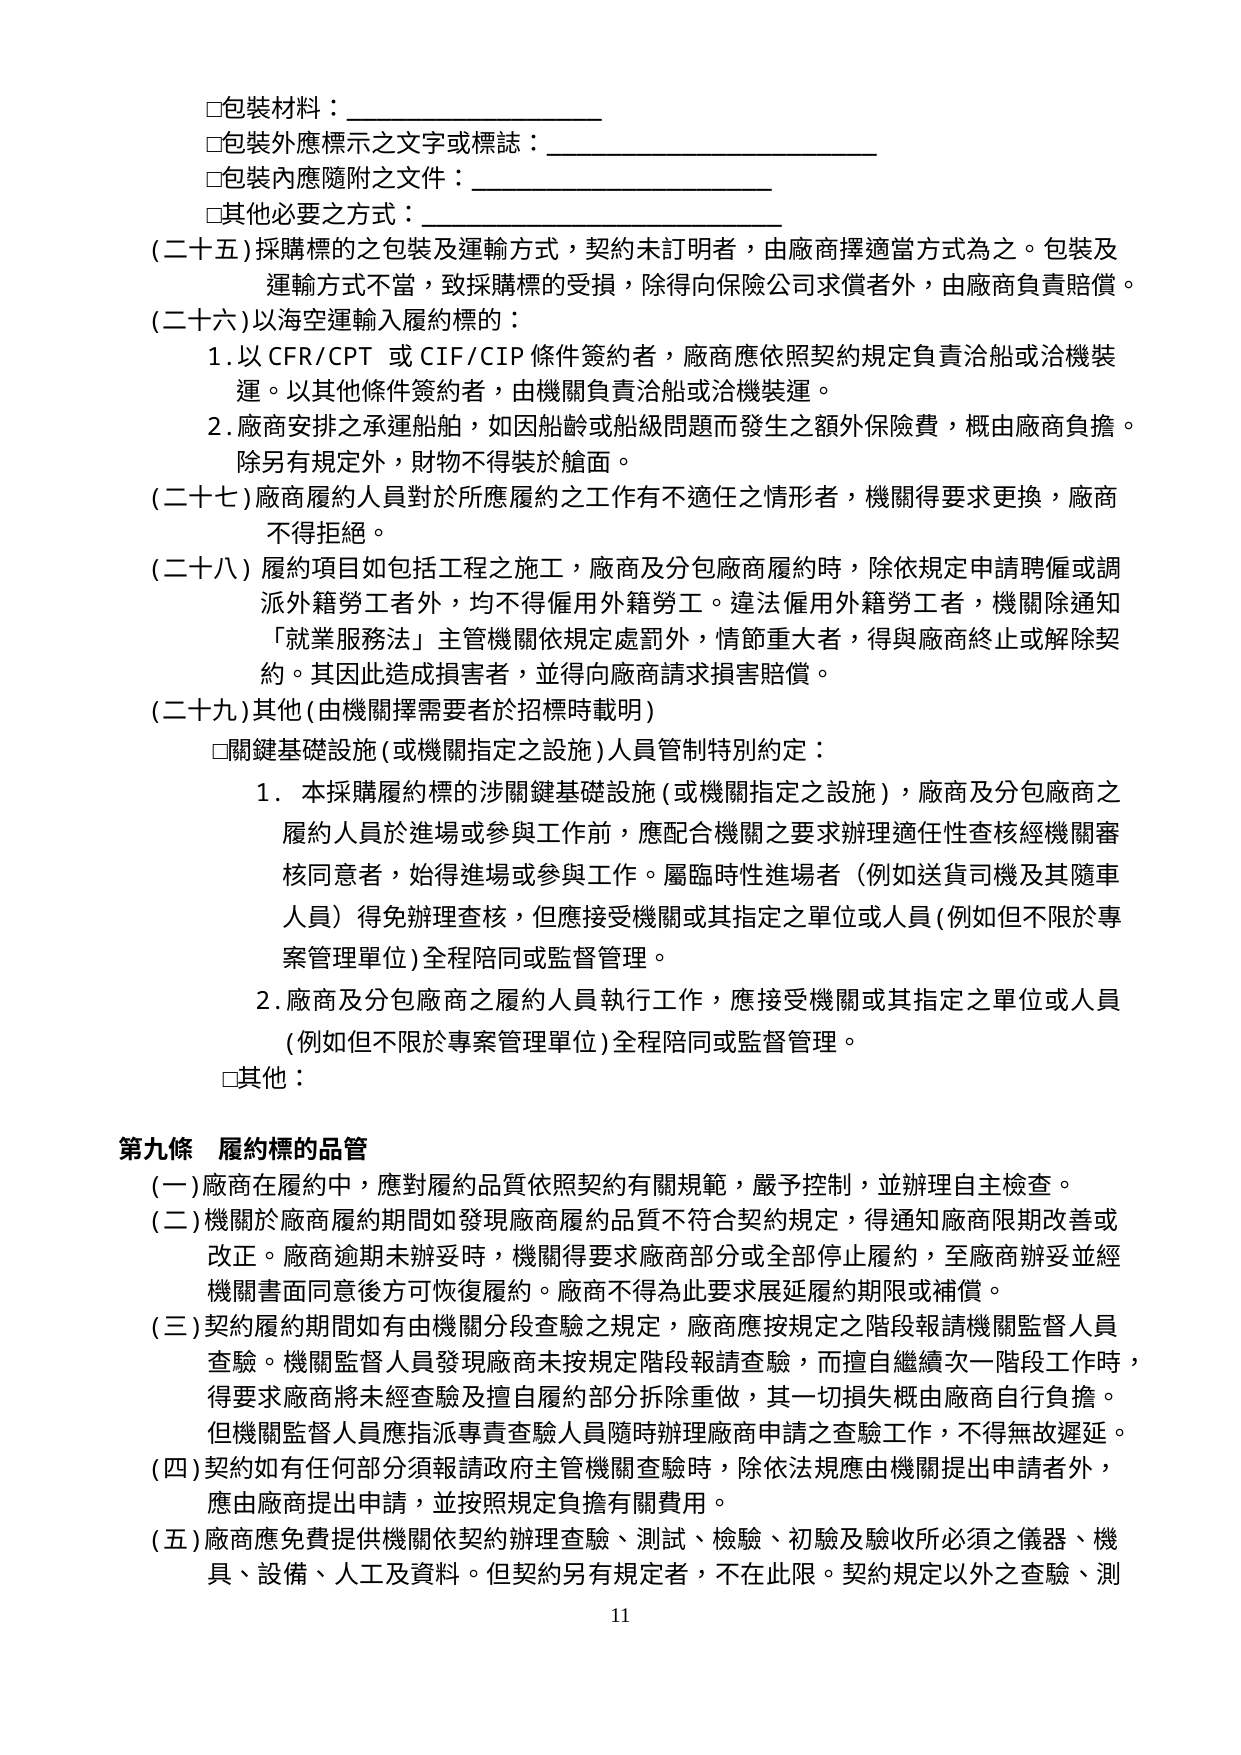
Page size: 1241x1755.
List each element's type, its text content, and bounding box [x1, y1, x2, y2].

text □關鍵基礎設施(或機關指定之設施)人員管制特別約定： [213, 726, 1122, 768]
text □包裝材料：_________________ [207, 89, 1116, 124]
text (五)廠商應免費提供機關依契約辦理查驗、測試、檢驗、初驗及驗收所必須之儀器、機具、設備、人工及資料。但契約另有規定者，不在此限。契約規定以外之查驗、測 [148, 1520, 1122, 1591]
text (二)機關於廠商履約期間如發現廠商履約品質不符合契約規定，得通知廠商限期改善或改正。廠商逾期未辦妥時，機關得要求廠商部分或全部停止履約，至廠商辦妥並經機關書面同意後方可恢復履約。廠商不得為此要求展延履約期限或補償。 [148, 1201, 1122, 1307]
text 第九條 履約標的品管 [118, 1130, 1122, 1166]
text 1. 本採購履約標的涉關鍵基礎設施(或機關指定之設施)，廠商及分包廠商之履約人員於進場或參與工作前，應配合機關之要求辦理適任性查核經機關審核同意者，始得進場或參與工作。屬臨時性進場者（例如送貨司機及其隨車人員）得免辦理查核，但應接受機關或其指定之單位或人員(例如但不限於專案管理單位)全程陪同或監督管理。 [255, 768, 1122, 976]
text 2.廠商及分包廠商之履約人員執行工作，應接受機關或其指定之單位或人員(例如但不限於專案管理單位)全程陪同或監督管理。 [255, 976, 1122, 1059]
text (四)契約如有任何部分須報請政府主管機關查驗時，除依法規應由機關提出申請者外，應由廠商提出申請，並按照規定負擔有關費用。 [148, 1449, 1122, 1520]
text (一)廠商在履約中，應對履約品質依照契約有關規範，嚴予控制，並辦理自主檢查。 [148, 1166, 1122, 1201]
text (二十六)以海空運輸入履約標的： [148, 301, 1122, 337]
text (二十八) 履約項目如包括工程之施工，廠商及分包廠商履約時，除依規定申請聘僱或調派外籍勞工者外，均不得僱用外籍勞工。違法僱用外籍勞工者，機關除通知「就業服務法」主管機關依規定處罰外，情節重大者，得與廠商終止或解除契約。其因此造成損害者，並得向廠商請求損害賠償。 [148, 549, 1122, 691]
text 1.以CFR/CPT 或CIF/CIP條件簽約者，廠商應依照契約規定負責洽船或洽機裝運。以其他條件簽約者，由機關負責洽船或洽機裝運。 [207, 337, 1116, 407]
text (二十九)其他(由機關擇需要者於招標時載明) [148, 691, 1122, 726]
text □包裝內應隨附之文件：____________________ [207, 159, 1116, 195]
text (二十七)廠商履約人員對於所應履約之工作有不適任之情形者，機關得要求更換，廠商不得拒絕。 [148, 478, 1122, 549]
text (二十五)採購標的之包裝及運輸方式，契約未訂明者，由廠商擇適當方式為之。包裝及運輸方式不當，致採購標的受損，除得向保險公司求償者外，由廠商負責賠償。 [148, 230, 1122, 301]
text (三)契約履約期間如有由機關分段查驗之規定，廠商應按規定之階段報請機關監督人員查驗。機關監督人員發現廠商未按規定階段報請查驗，而擅自繼續次一階段工作時，得要求廠商將未經查驗及擅自履約部分拆除重做，其一切損失概由廠商自行負擔。但機關監督人員應指派專責查驗人員隨時辦理廠商申請之查驗工作，不得無故遲延。 [148, 1307, 1122, 1449]
text □包裝外應標示之文字或標誌：______________________ [207, 124, 1116, 159]
text 2.廠商安排之承運船舶，如因船齡或船級問題而發生之額外保險費，概由廠商負擔。除另有規定外，財物不得裝於艙面。 [207, 407, 1116, 478]
text □其他： [223, 1059, 1113, 1095]
text □其他必要之方式：________________________ [207, 195, 1116, 230]
